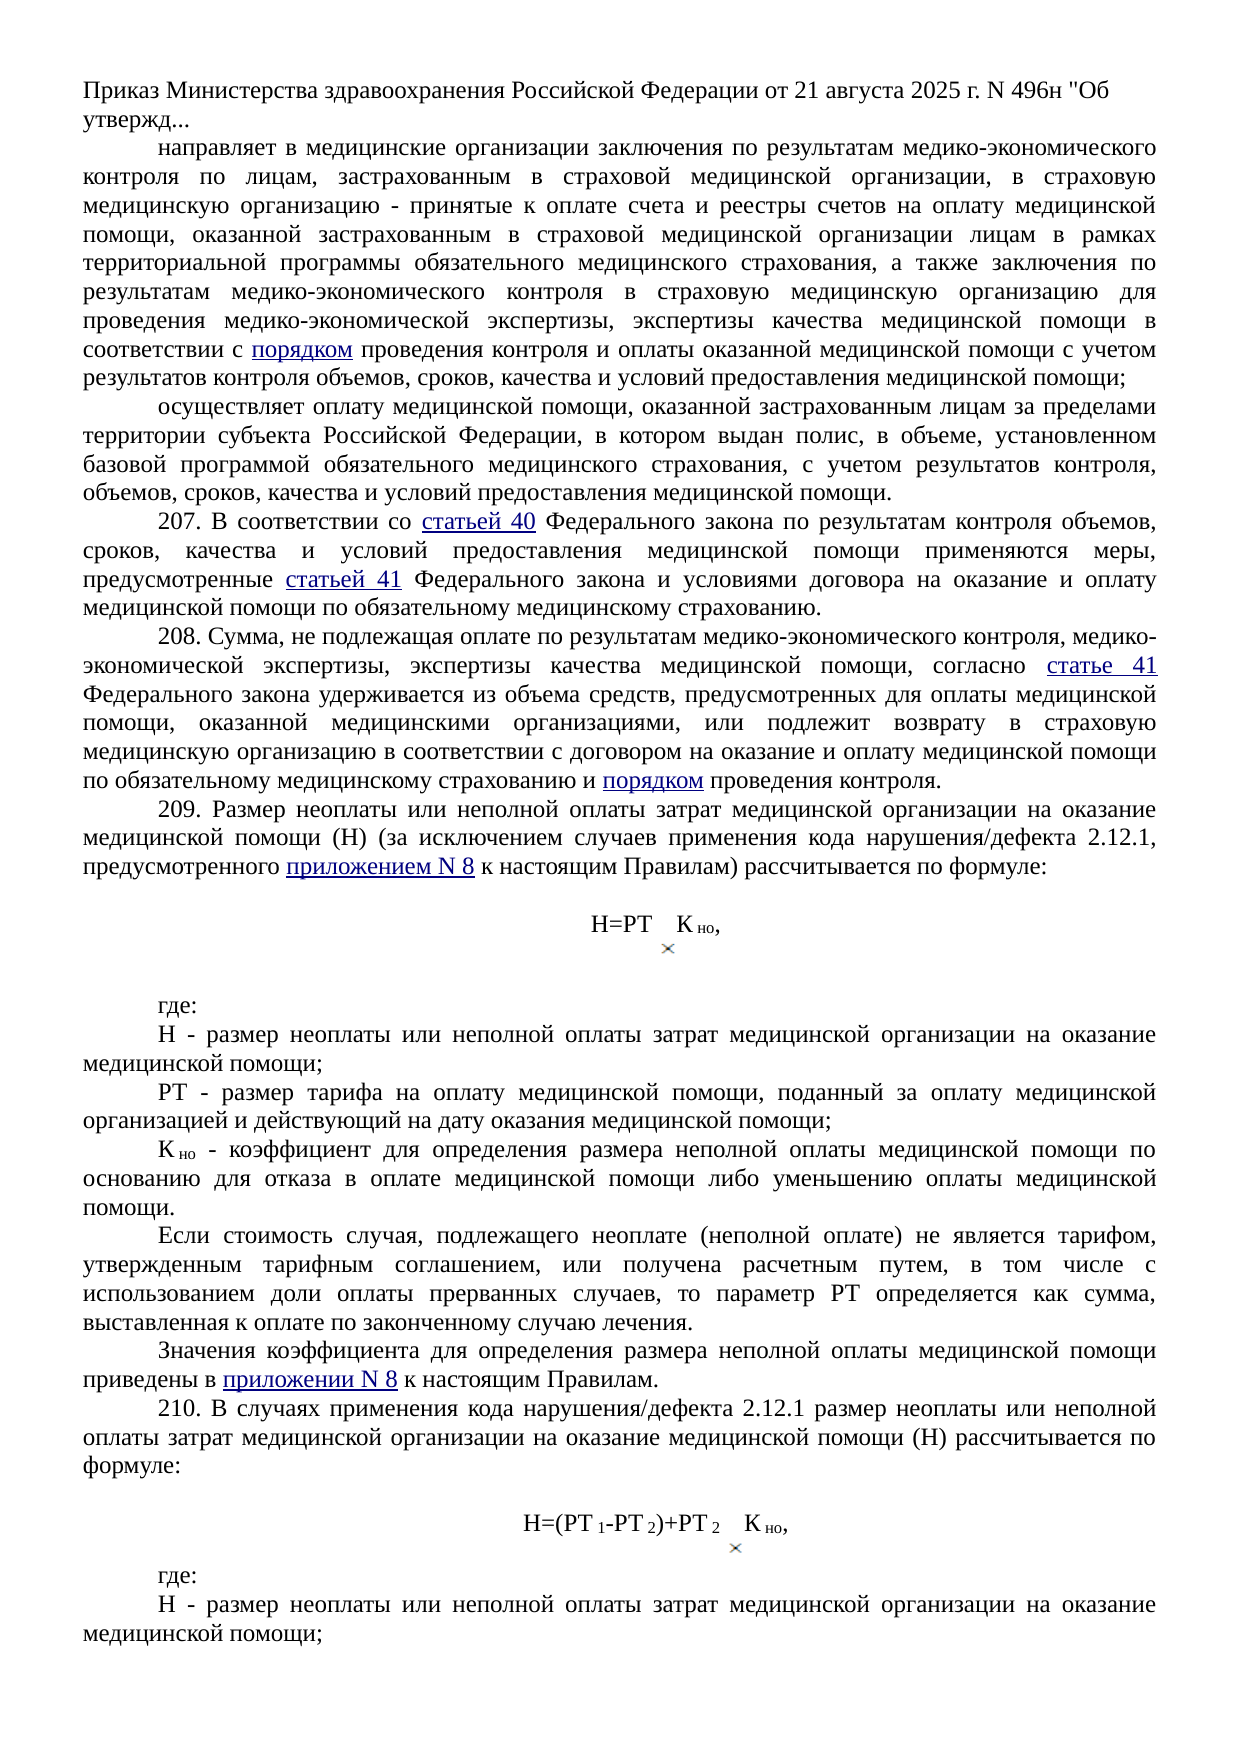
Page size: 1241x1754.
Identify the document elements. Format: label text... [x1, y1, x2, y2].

text Значения коэффициента для определения размера неполной оплаты медицинской помощи приведены в приложении N 8 к настоящим Правилам. [83, 1335, 1157, 1393]
text 210. В случаях применения кода нарушения/дефекта 2.12.1 размер неоплаты или неполной оплаты затрат медицинской организации на оказание медицинской помощи (Н) рассчитывается по формуле: [83, 1393, 1157, 1479]
text где: [83, 990, 1157, 1019]
text Н - размер неоплаты или неполной оплаты затрат медицинской организации на оказание медицинской помощи; [83, 1019, 1157, 1077]
text РТ - размер тарифа на оплату медицинской помощи, поданный за оплату медицинской организацией и действующий на дату оказания медицинской помощи; [83, 1077, 1157, 1134]
text Н=РТ К но, [83, 909, 1157, 962]
text 208. Сумма, не подлежащая оплате по результатам медико-экономического контроля, медико-экономической экспертизы, экспертизы качества медицинской помощи, согласно статье 41 Федерального закона удерживается из объема средств, предусмотренных для оплаты медицинской помощи, оказанной медицинскими организациями, или подлежит возврату в страховую медицинскую организацию в соответствии с договором на оказание и оплату медицинской помощи по обязательному медицинскому страхованию и порядком проведения контроля. [83, 621, 1157, 794]
text 207. В соответствии со статьей 40 Федерального закона по результатам контроля объемов, сроков, качества и условий предоставления медицинской помощи применяются меры, предусмотренные статьей 41 Федерального закона и условиями договора на оказание и оплату медицинской помощи по обязательному медицинскому страхованию. [83, 506, 1157, 621]
text осуществляет оплату медицинской помощи, оказанной застрахованным лицам за пределами территории субъекта Российской Федерации, в котором выдан полис, в объеме, установленном базовой программой обязательного медицинского страхования, с учетом результатов контроля, объемов, сроков, качества и условий предоставления медицинской помощи. [83, 391, 1157, 506]
text Н=(РТ 1-РТ 2)+РТ 2 К но, [83, 1508, 1157, 1561]
text К но - коэффициент для определения размера неполной оплаты медицинской помощи по основанию для отказа в оплате медицинской помощи либо уменьшению оплаты медицинской помощи. [83, 1134, 1157, 1220]
text где: [83, 1561, 1157, 1589]
text направляет в медицинские организации заключения по результатам медико-экономического контроля по лицам, застрахованным в страховой медицинской организации, в страховую медицинскую организацию - принятые к оплате счета и реестры счетов на оплату медицинской помощи, оказанной застрахованным в страховой медицинской организации лицам в рамках территориальной программы обязательного медицинского страхования, а также заключения по результатам медико-экономического контроля в страховую медицинскую организацию для проведения медико-экономической экспертизы, экспертизы качества медицинской помощи в соответствии с порядком проведения контроля и оплаты оказанной медицинской помощи с учетом результатов контроля объемов, сроков, качества и условий предоставления медицинской помощи; [83, 132, 1157, 391]
text Если стоимость случая, подлежащего неоплате (неполной оплате) не является тарифом, утвержденным тарифным соглашением, или получена расчетным путем, в том числе с использованием доли оплаты прерванных случаев, то параметр РТ определяется как сумма, выставленная к оплате по законченному случаю лечения. [83, 1220, 1157, 1335]
text 209. Размер неоплаты или неполной оплаты затрат медицинской организации на оказание медицинской помощи (Н) (за исключением случаев применения кода нарушения/дефекта 2.12.1, предусмотренного приложением N 8 к настоящим Правилам) рассчитывается по формуле: [83, 794, 1157, 880]
text Н - размер неоплаты или неполной оплаты затрат медицинской организации на оказание медицинской помощи; [83, 1589, 1157, 1647]
